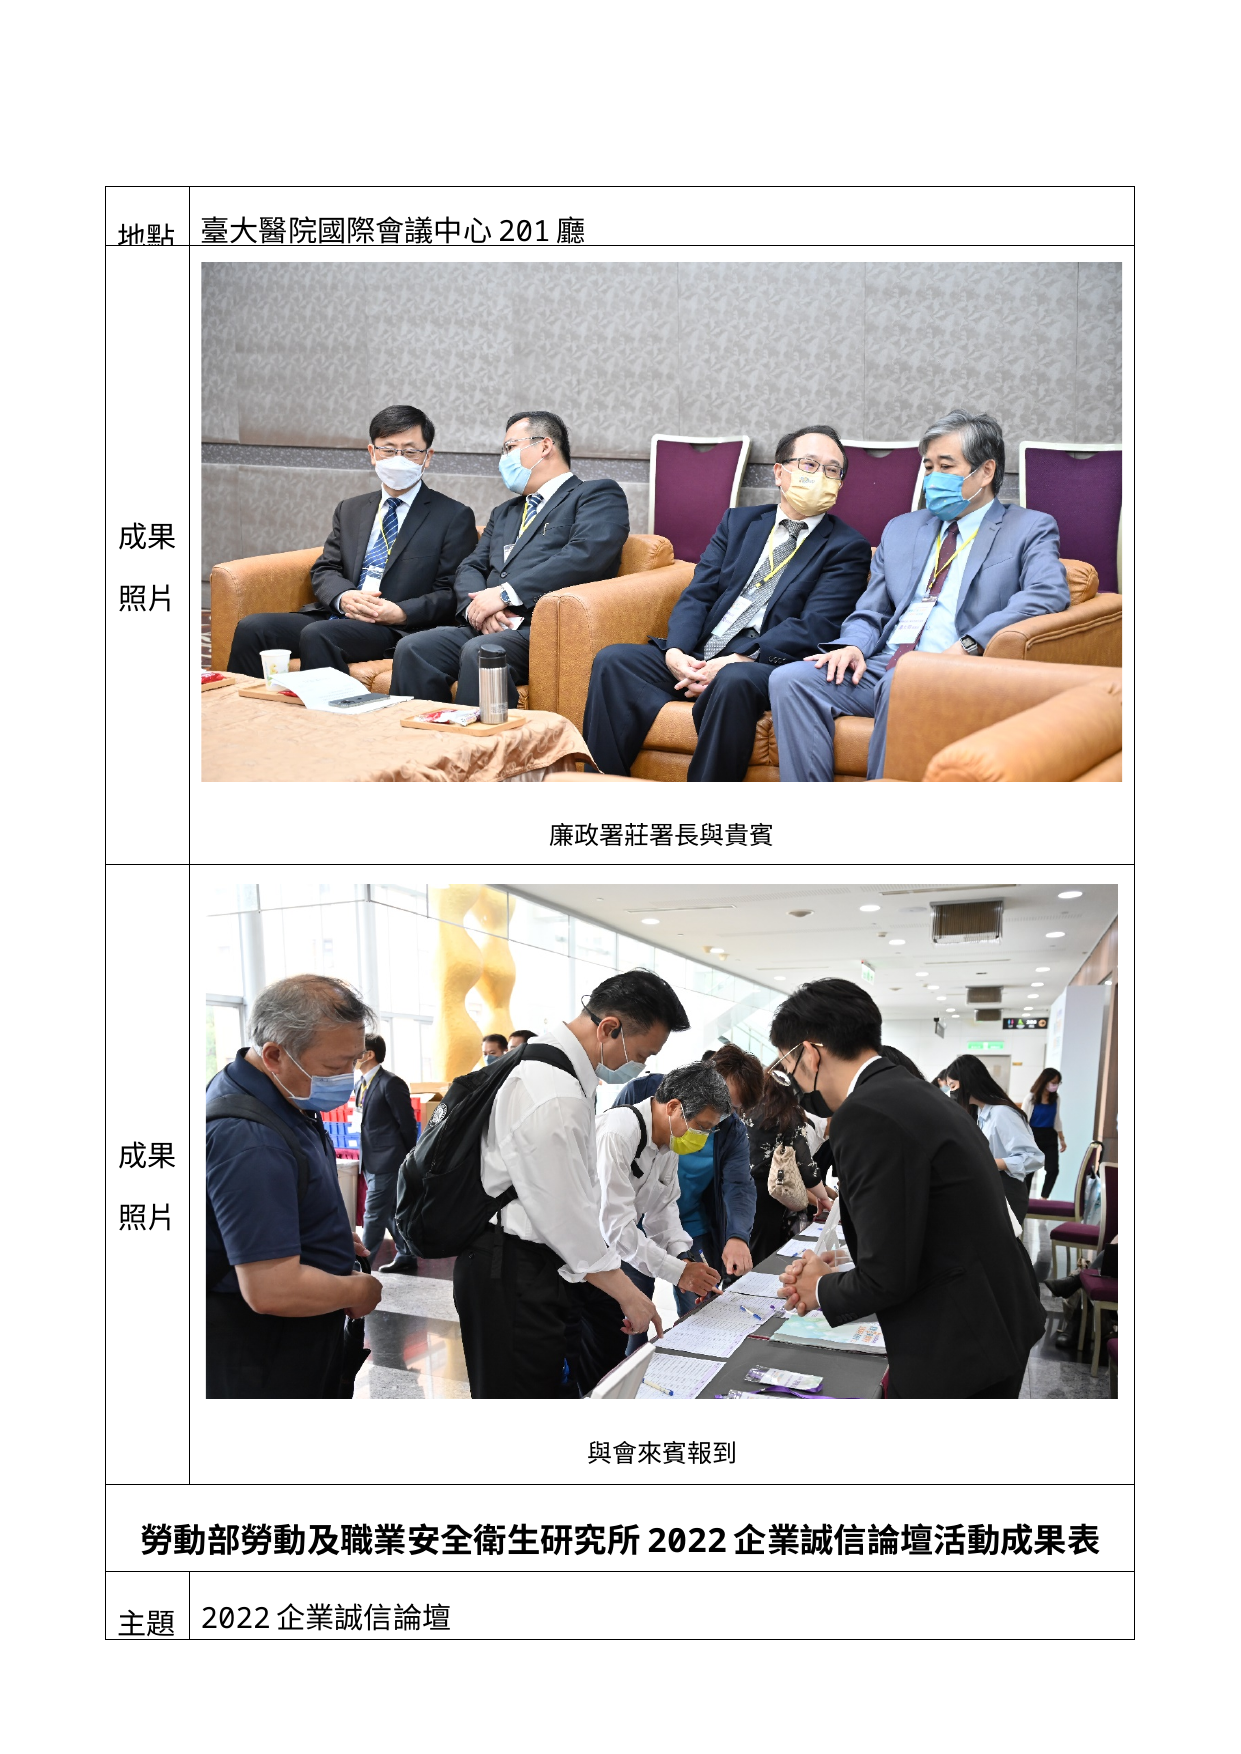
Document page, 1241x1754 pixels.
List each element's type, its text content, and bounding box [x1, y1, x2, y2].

table_cell 勞動部勞動及職業安全衛生研究所2022企業誠信論壇活動成果表 [106, 1485, 1134, 1571]
table_cell 成果 照片 [106, 865, 189, 1484]
table_cell 臺大醫院國際會議中心201廳 [190, 187, 1134, 245]
table_cell 廉政署莊署長與貴賓 [190, 781, 1134, 864]
table_cell 主題 [106, 1572, 189, 1638]
table_cell 與會來賓報到 [190, 1399, 1134, 1484]
table_cell 2022企業誠信論壇 [190, 1572, 1134, 1638]
table_cell [190, 865, 1134, 1399]
table_cell 地點 [106, 187, 189, 245]
table_cell [190, 246, 1134, 781]
table_cell 成果 照片 [106, 246, 189, 864]
